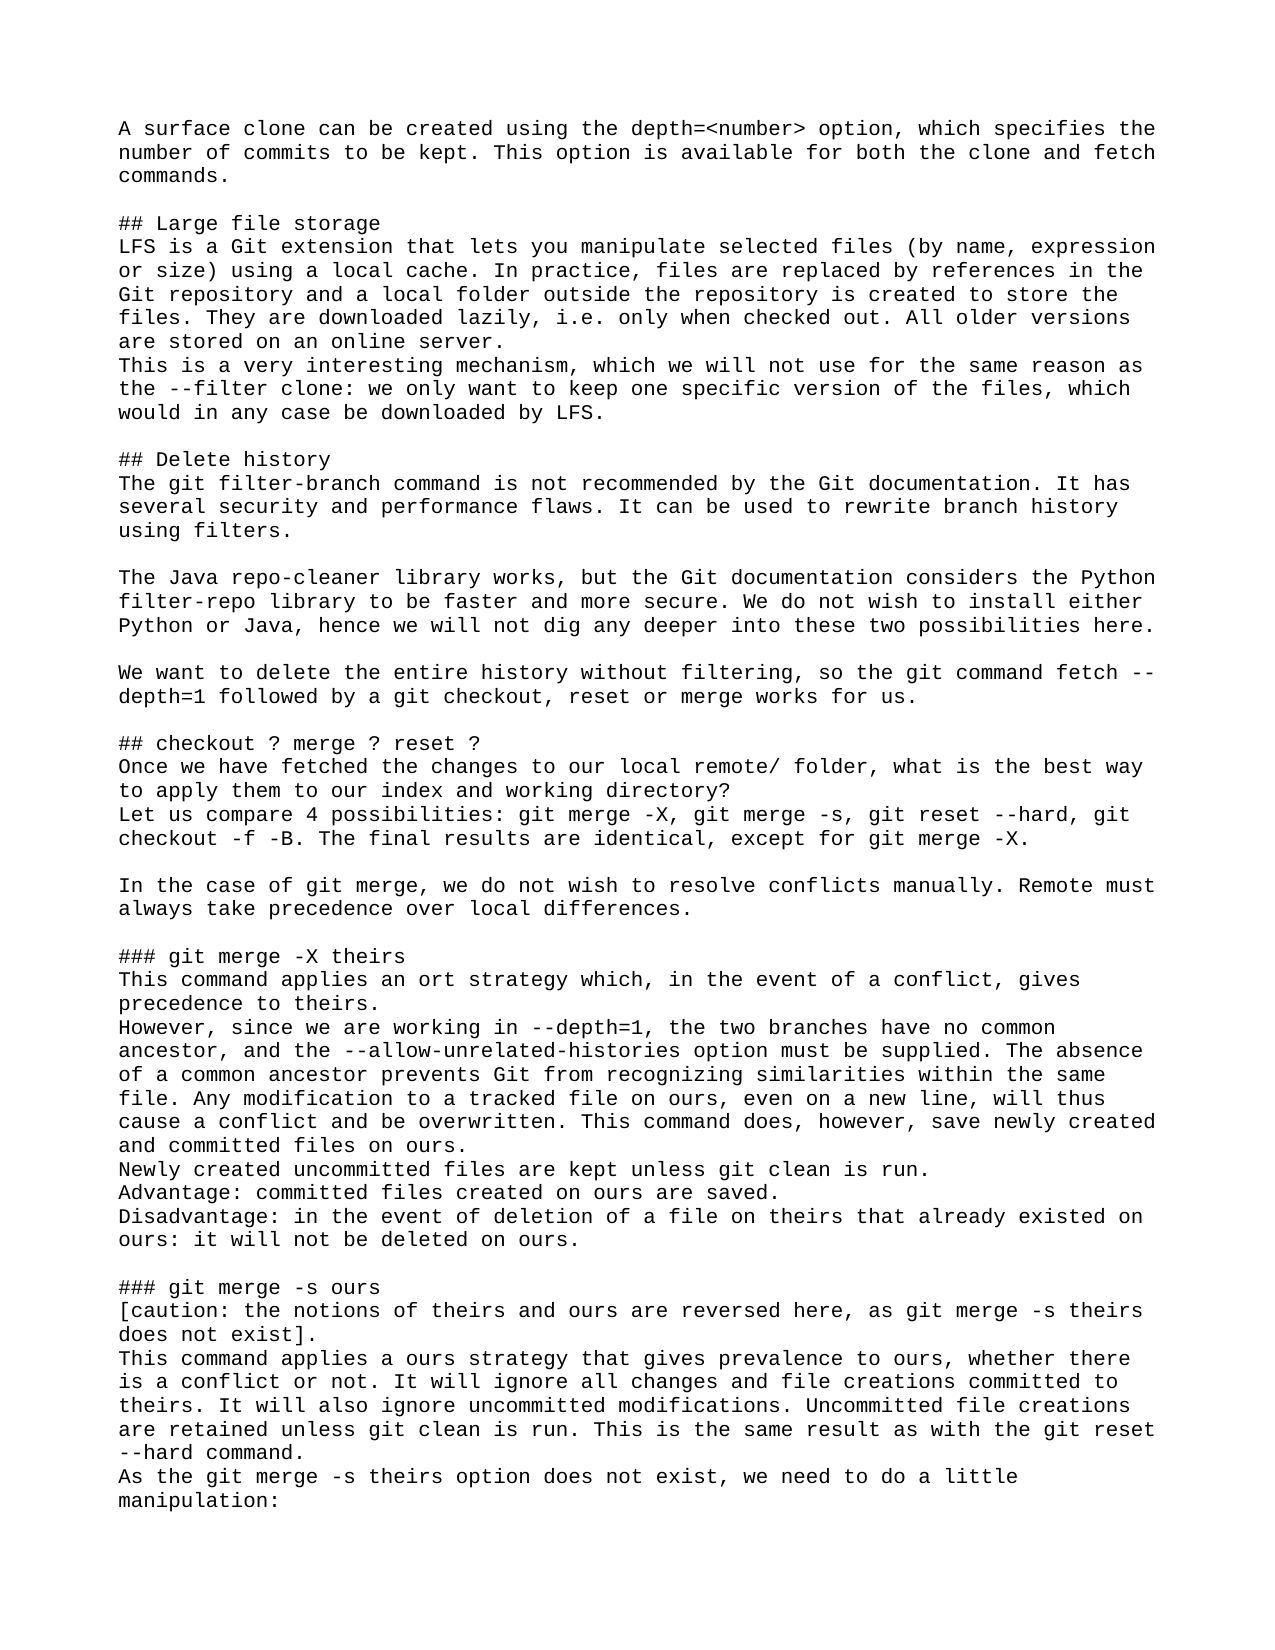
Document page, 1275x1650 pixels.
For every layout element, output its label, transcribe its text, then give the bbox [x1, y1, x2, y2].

text However, since we are working in --depth=1, the two branches have no common ancestor, and the --allow-unrelated-histories option must be supplied. The absence of a common ancestor prevents Git from recognizing similarities within the same file. Any modification to a tracked file on ours, even on a new line, will thus cause a conflict and be overwritten. This command does, however, save newly created and committed files on ours. [118, 1017, 1157, 1158]
text This is a very interesting mechanism, which we will not use for the same reason as the --filter clone: we only want to keep one specific version of the files, which would in any case be downloaded by LFS. [118, 354, 1157, 426]
text Advantage: committed files created on ours are saved. [118, 1182, 1157, 1206]
text As the git merge -s theirs option does not exist, we need to do a little manipulation: [118, 1466, 1157, 1513]
text This command applies a ours strategy that gives prevalence to ours, whether there is a conflict or not. It will ignore all changes and file creations committed to theirs. It will also ignore uncommitted modifications. Uncommitted file creations are retained unless git clean is run. This is the same result as with the git reset --hard command. [118, 1348, 1157, 1466]
text A surface clone can be created using the depth=<number> option, which specifies the number of commits to be kept. This option is available for both the clone and fetch commands. [118, 118, 1157, 189]
text Disadvantage: in the event of deletion of a file on theirs that already existed on ours: it will not be deleted on ours. [118, 1206, 1157, 1253]
text Let us compare 4 possibilities: git merge -X, git merge -s, git reset --hard, git checkout -f -B. The final results are identical, except for git merge -X. [118, 804, 1157, 851]
text We want to delete the entire history without filtering, so the git command fetch --depth=1 followed by a git checkout, reset or merge works for us. [118, 662, 1157, 709]
text Newly created uncommitted files are kept unless git clean is run. [118, 1158, 1157, 1182]
text LFS is a Git extension that lets you manipulate selected files (by name, expression or size) using a local cache. In practice, files are replaced by references in the Git repository and a local folder outside the repository is created to store the files. They are downloaded lazily, i.e. only when checked out. All older versions are stored on an online server. [118, 236, 1157, 354]
text ### git merge -s ours [118, 1277, 1157, 1300]
text ### git merge -X theirs [118, 946, 1157, 969]
text In the case of git merge, we do not wish to resolve conflicts manually. Remote must always take precedence over local differences. [118, 875, 1157, 922]
text The git filter-branch command is not recommended by the Git documentation. It has several security and performance flaws. It can be used to rewrite branch history using filters. [118, 473, 1157, 544]
text Once we have fetched the changes to our local remote/ folder, what is the best way to apply them to our index and working directory? [118, 757, 1157, 804]
text ## Large file storage [118, 213, 1157, 236]
text ## checkout ? merge ? reset ? [118, 733, 1157, 757]
text ## Delete history [118, 449, 1157, 473]
text The Java repo-cleaner library works, but the Git documentation considers the Python filter-repo library to be faster and more secure. We do not wish to install either Python or Java, hence we will not dig any deeper into these two possibilities here. [118, 567, 1157, 638]
text [caution: the notions of theirs and ours are reversed here, as git merge -s theirs does not exist]. [118, 1300, 1157, 1348]
text This command applies an ort strategy which, in the event of a conflict, gives precedence to theirs. [118, 969, 1157, 1017]
